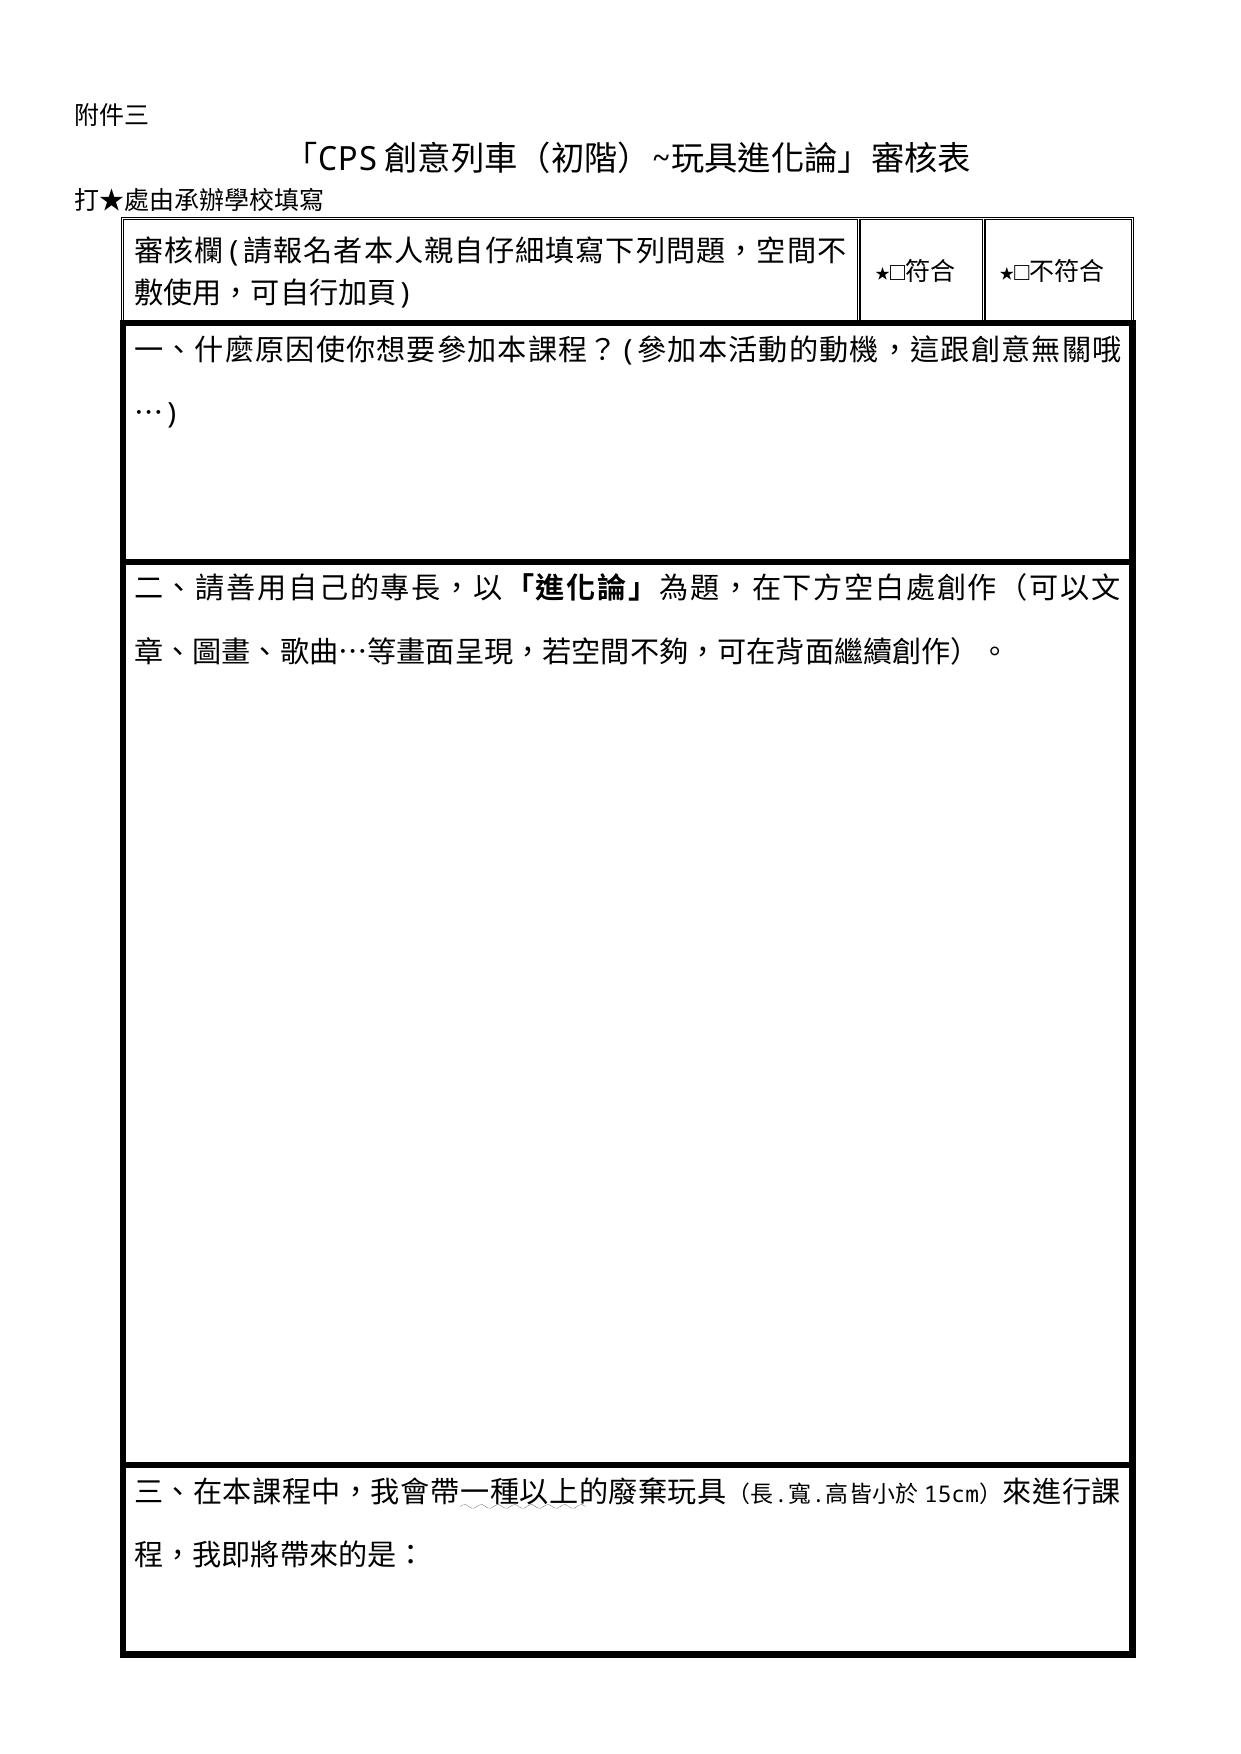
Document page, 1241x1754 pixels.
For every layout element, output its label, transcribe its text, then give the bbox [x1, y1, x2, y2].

text 打★處由承辦學校填寫 [74, 180, 1181, 217]
table_header ★□不符合 [986, 220, 1131, 320]
table_cell 三、在本課程中，我會帶一種以上的廢棄玩具（長.寬.高皆小於15cm）來進行課程，我即將帶來的是： [126, 1468, 1129, 1651]
table_header ★□符合 [861, 220, 982, 320]
table_cell 一、什麼原因使你想要參加本課程？(參加本活動的動機，這跟創意無關哦…) [126, 326, 1129, 559]
text 附件三 [74, 96, 1181, 132]
text 「CPS創意列車（初階）~玩具進化論」審核表 [74, 132, 1181, 180]
table_cell 二、請善用自己的專長，以「進化論」為題，在下方空白處創作（可以文章、圖畫、歌曲…等畫面呈現，若空間不夠，可在背面繼續創作）。 [126, 565, 1129, 1462]
table_header 審核欄(請報名者本人親自仔細填寫下列問題，空間不敷使用，可自行加頁) [124, 220, 857, 320]
